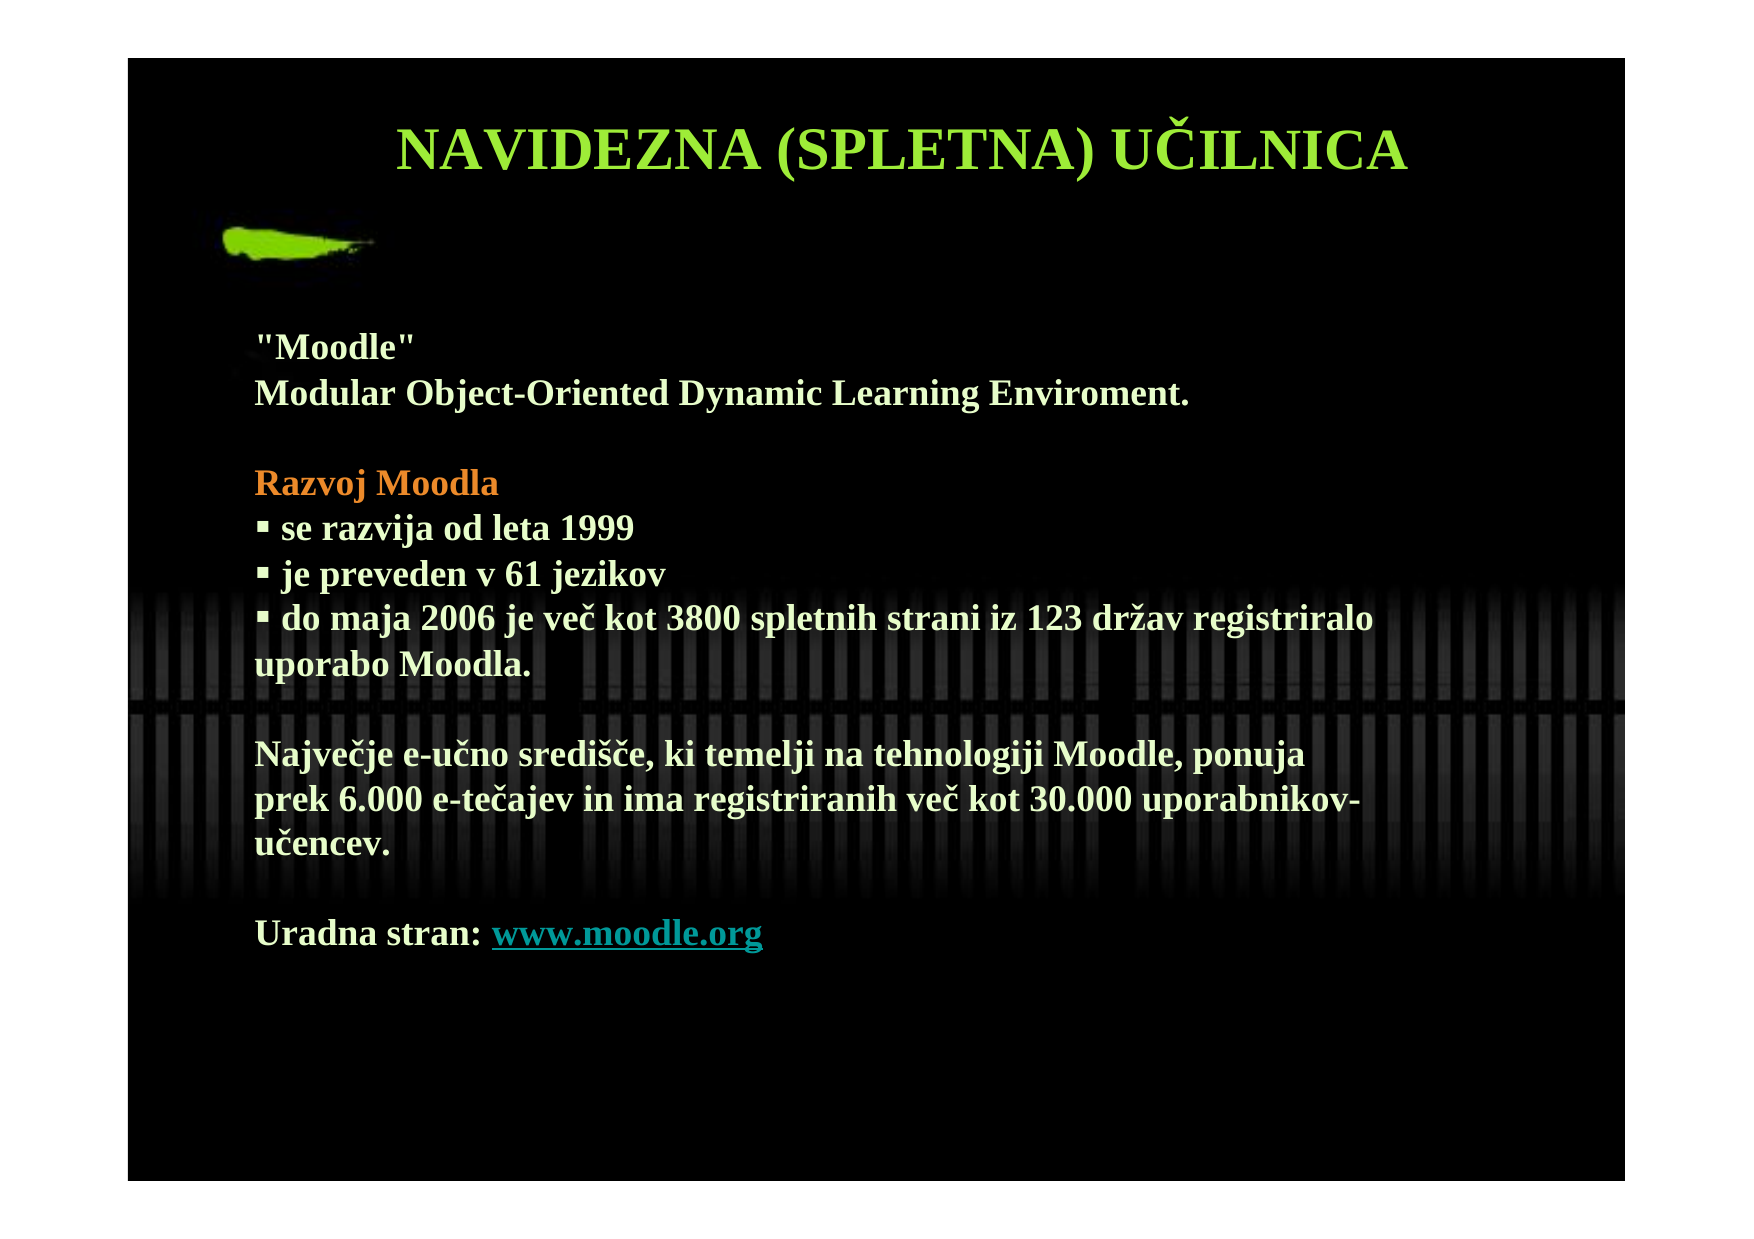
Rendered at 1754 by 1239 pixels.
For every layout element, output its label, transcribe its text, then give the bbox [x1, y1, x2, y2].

text učencev. [1627, 820, 1740, 864]
text prek 6.000 e-tečajev in ima registriranih več kot 30.000 uporabnikov- [1627, 776, 1740, 820]
text  do maja 2006 je več kot 3800 spletnih strani iz 123 držav registriralo [1627, 595, 1740, 639]
text  se razvija od leta 1999 [1627, 505, 1740, 549]
text uporabo Moodla. [1627, 639, 1740, 685]
text Modular Object-Oriented Dynamic Learning Enviroment. [1627, 370, 1740, 415]
text  je preveden v 61 jezikov [1627, 549, 1740, 595]
picture [127, 58, 1625, 1181]
text Razvoj Moodla [1627, 459, 1740, 505]
text Uradna stran: www.moodle.org [1627, 909, 1740, 954]
text NAVIDEZNA (SPLETNA) UČILNICA [1627, 114, 1740, 183]
text "Moodle" [1627, 316, 1740, 370]
text Največje e-učno središče, ki temelji na tehnologiji Moodle, ponuja [1627, 730, 1740, 776]
